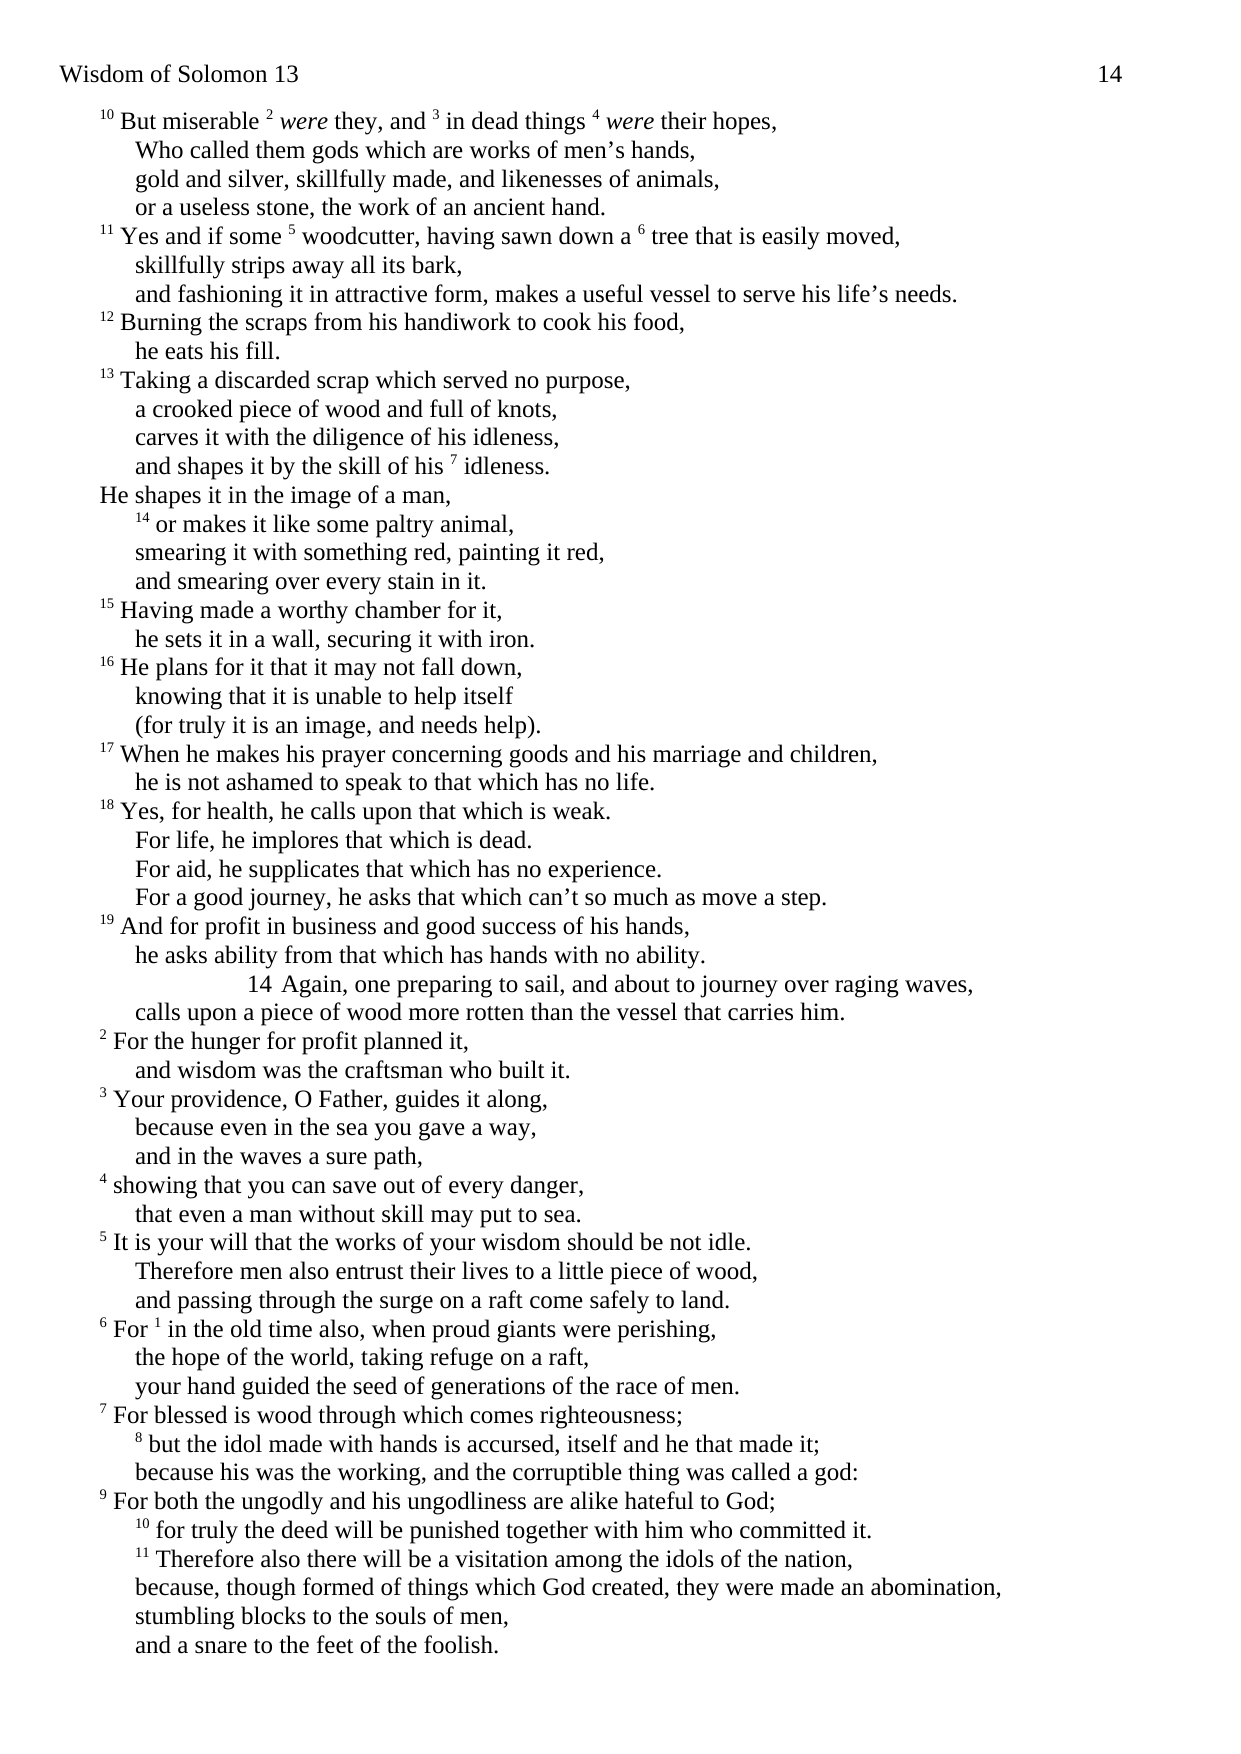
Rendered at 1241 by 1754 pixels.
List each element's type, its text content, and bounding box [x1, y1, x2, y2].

text carves it with the diligence of his idleness, [135, 422, 1122, 451]
text or a useless stone, the work of an ancient hand. [135, 192, 1122, 221]
text 2 For the hunger for profit planned it, [99, 1026, 1122, 1055]
text he eats his fill. [135, 336, 1122, 365]
text the hope of the world, taking refuge on a raft, [135, 1342, 1122, 1371]
text and in the waves a sure path, [135, 1141, 1122, 1170]
text Therefore men also entrust their lives to a little piece of wood, [135, 1256, 1122, 1285]
text stumbling blocks to the souls of men, [135, 1601, 1122, 1630]
text 15 Having made a worthy chamber for it, [99, 595, 1122, 624]
text For aid, he supplicates that which has no experience. [135, 854, 1122, 882]
text 11 Therefore also there will be a visitation among the idols of the nation, [135, 1544, 1122, 1572]
text 13 Taking a discarded scrap which served no purpose, [99, 365, 1122, 394]
text he is not ashamed to speak to that which has no life. [135, 767, 1122, 796]
text calls upon a piece of wood more rotten than the vessel that carries him. [135, 997, 1122, 1026]
text gold and silver, skillfully made, and likenesses of animals, [135, 164, 1122, 192]
text 8 but the idol made with hands is accursed, itself and he that made it; [135, 1429, 1122, 1457]
text a crooked piece of wood and full of knots, [135, 394, 1122, 422]
text 7 For blessed is wood through which comes righteousness; [99, 1400, 1122, 1429]
text 6 For 1 in the old time also, when proud giants were perishing, [99, 1314, 1122, 1342]
text and wisdom was the craftsman who built it. [135, 1055, 1122, 1084]
text 5 It is your will that the works of your wisdom should be not idle. [99, 1227, 1122, 1256]
text 3 Your providence, O Father, guides it along, [99, 1084, 1122, 1112]
text skillfully strips away all its bark, [135, 250, 1122, 279]
text For a good journey, he asks that which can’t so much as move a step. [135, 882, 1122, 911]
text Who called them gods which are works of men’s hands, [135, 135, 1122, 164]
text he asks ability from that which has hands with no ability. [135, 940, 1122, 969]
text 4 showing that you can save out of every danger, [99, 1170, 1122, 1199]
text 11 Yes and if some 5 woodcutter, having sawn down a 6 tree that is easily moved, [99, 221, 1122, 250]
text and passing through the surge on a raft come safely to land. [135, 1285, 1122, 1314]
text 16 He plans for it that it may not fall down, [99, 652, 1122, 681]
text knowing that it is unable to help itself [135, 681, 1122, 710]
text 14 or makes it like some paltry animal, [135, 509, 1122, 537]
text and shapes it by the skill of his 7 idleness. [135, 451, 1122, 480]
text (for truly it is an image, and needs help). [135, 710, 1122, 739]
text 18 Yes, for health, he calls upon that which is weak. [99, 796, 1122, 825]
text because, though formed of things which God created, they were made an abomination, [135, 1572, 1122, 1601]
text 9 For both the ungodly and his ungodliness are alike hateful to God; [99, 1486, 1122, 1515]
text and a snare to the feet of the foolish. [135, 1630, 1122, 1659]
text because even in the sea you gave a way, [135, 1112, 1122, 1141]
text smearing it with something red, painting it red, [135, 537, 1122, 566]
text 19 And for profit in business and good success of his hands, [99, 911, 1122, 940]
text 12 Burning the scraps from his handiwork to cook his food, [99, 307, 1122, 336]
text and fashioning it in attractive form, makes a useful vessel to serve his life’s needs. [135, 279, 1122, 307]
text 17 When he makes his prayer concerning goods and his marriage and children, [99, 739, 1122, 767]
text and smearing over every stain in it. [135, 566, 1122, 595]
text because his was the working, and the corruptible thing was called a god: [135, 1457, 1122, 1486]
text that even a man without skill may put to sea. [135, 1199, 1122, 1227]
text For life, he implores that which is dead. [135, 825, 1122, 854]
text 10 for truly the deed will be punished together with him who committed it. [135, 1515, 1122, 1544]
text your hand guided the seed of generations of the race of men. [135, 1371, 1122, 1400]
text 14Again, one preparing to sail, and about to journey over raging waves, [247, 969, 1122, 997]
text he sets it in a wall, securing it with iron. [135, 624, 1122, 652]
text 10 But miserable 2 were they, and 3 in dead things 4 were their hopes, [99, 106, 1122, 135]
text He shapes it in the image of a man, [99, 480, 1122, 509]
